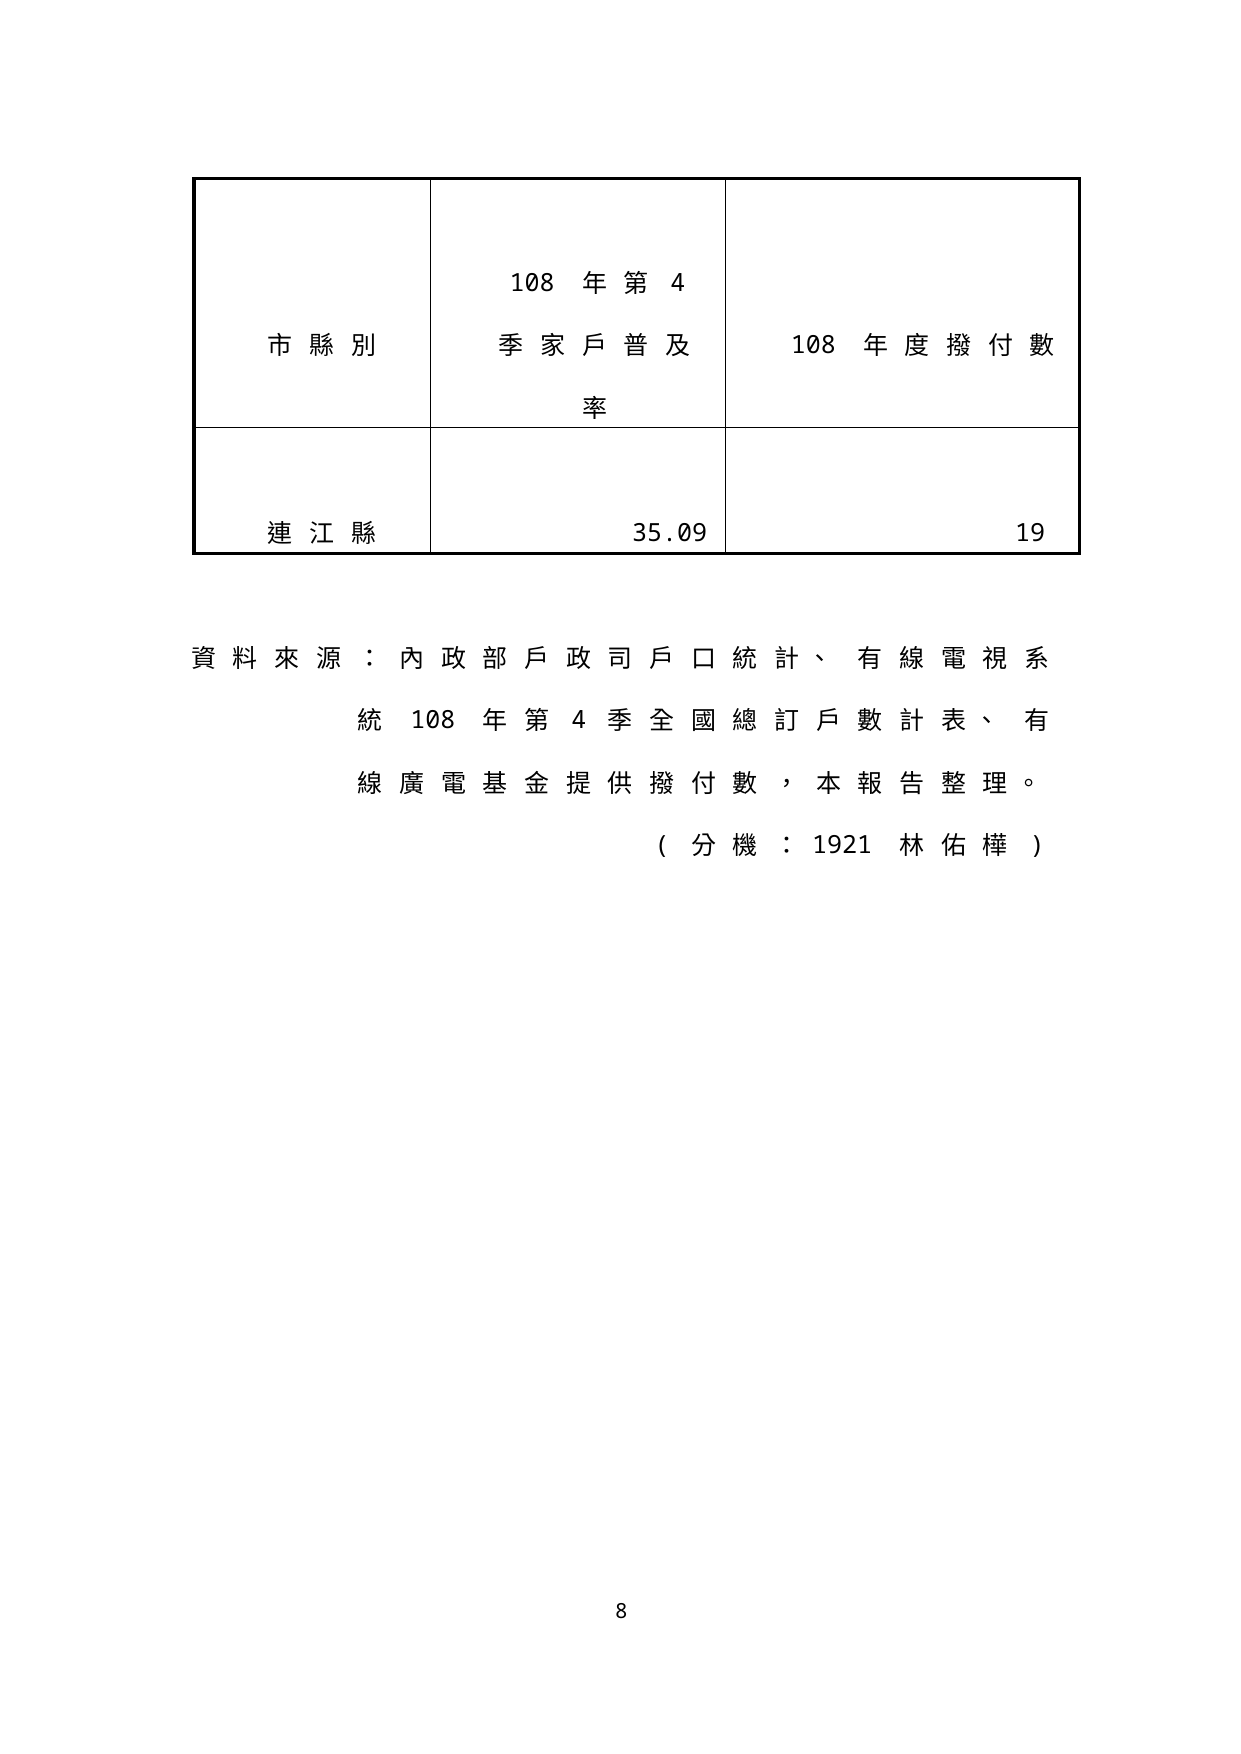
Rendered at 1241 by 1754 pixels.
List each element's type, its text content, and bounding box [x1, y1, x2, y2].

table_cell 19 [726, 428, 1078, 552]
table_header 108年度撥付數 [726, 180, 1078, 427]
table_cell 連江縣 [196, 428, 430, 552]
table_cell 35.09 [431, 428, 725, 552]
table_header 市縣別 [196, 180, 430, 427]
table_header 108年第4季家戶普及率 [431, 180, 725, 427]
text 資料來源：內政部戶政司戶口統計、有線電視系統108年第4季全國總訂戶數計表、有線廣電基金提供撥付數，本報告整理。 [183, 615, 1058, 802]
text (分機：1921 林佑樺) [183, 802, 1058, 865]
